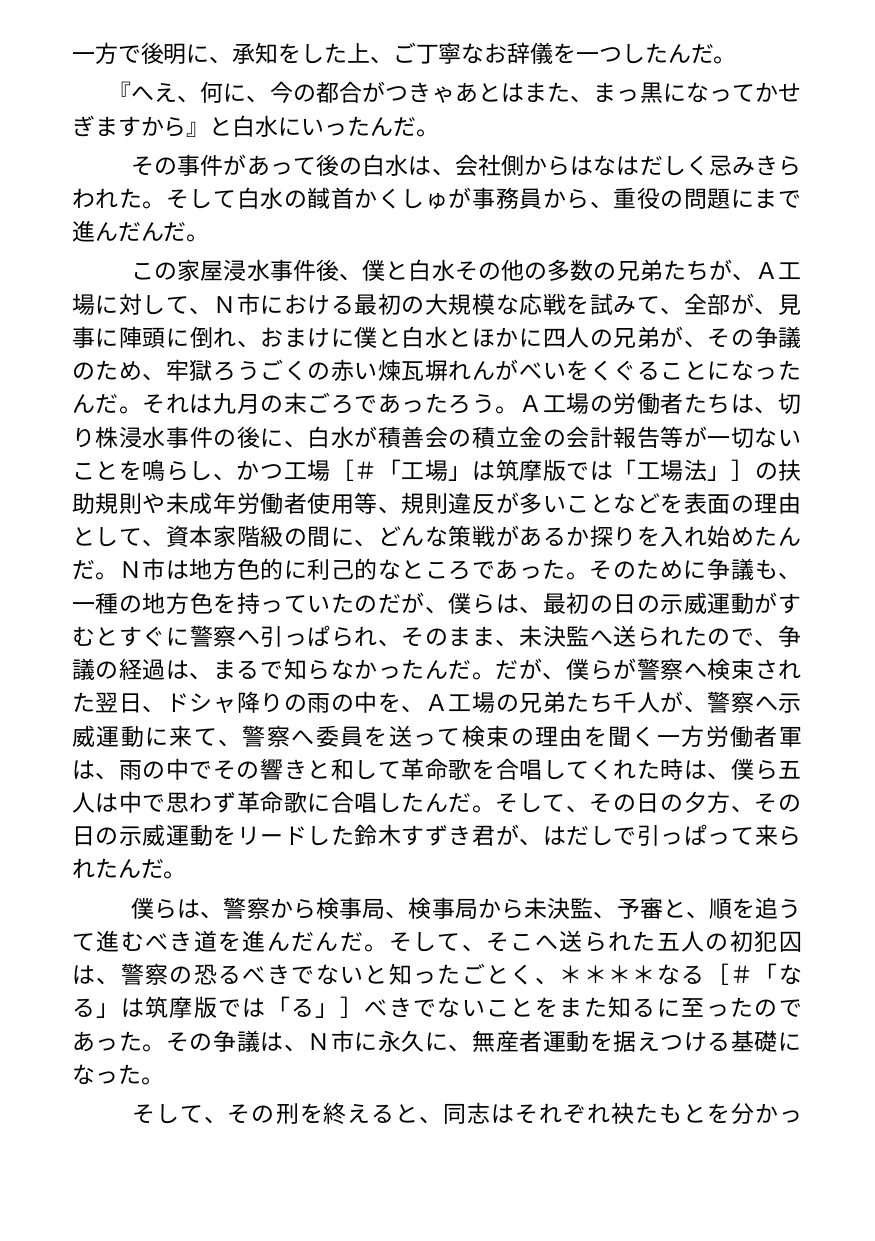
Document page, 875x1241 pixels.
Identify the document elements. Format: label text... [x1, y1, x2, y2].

text その事件があって後の白水は、会社側からはなはだしく忌みきらわれた。そして白水の馘首かくしゅが事務員から、重役の問題にまで進んだんだ。 [72, 148, 802, 247]
text 僕らは、警察から検事局、検事局から未決監、予審と、順を追うて進むべき道を進んだんだ。そして、そこへ送られた五人の初犯囚は、警察の恐るべきでないと知ったごとく、＊＊＊＊なる［＃「なる」は筑摩版では「る」］べきでないことをまた知るに至ったのであった。その争議は、Ｎ市に永久に、無産者運動を据えつける基礎になった。 [72, 891, 802, 1090]
text そして、その刑を終えると、同志はそれぞれ袂たもとを分かっ [72, 1096, 802, 1129]
text この家屋浸水事件後、僕と白水その他の多数の兄弟たちが、Ａ工場に対して、Ｎ市における最初の大規模な応戦を試みて、全部が、見事に陣頭に倒れ、おまけに僕と白水とほかに四人の兄弟が、その争議のため、牢獄ろうごくの赤い煉瓦塀れんがべいをくぐることになったんだ。それは九月の末ごろであったろう。Ａ工場の労働者たちは、切り株浸水事件の後に、白水が積善会の積立金の会計報告等が一切ないことを鳴らし、かつ工場［＃「工場」は筑摩版では「工場法」］の扶助規則や未成年労働者使用等、規則違反が多いことなどを表面の理由として、資本家階級の間に、どんな策戦があるか探りを入れ始めたんだ。Ｎ市は地方色的に利己的なところであった。そのために争議も、一種の地方色を持っていたのだが、僕らは、最初の日の示威運動がすむとすぐに警察へ引っぱられ、そのまま、未決監へ送られたので、争議の経過は、まるで知らなかったんだ。だが、僕らが警察へ検束された翌日、ドシャ降りの雨の中を、Ａ工場の兄弟たち千人が、警察へ示威運動に来て、警察へ委員を送って検束の理由を聞く一方労働者軍は、雨の中でその響きと和して革命歌を合唱してくれた時は、僕ら五人は中で思わず革命歌に合唱したんだ。そして、その日の夕方、その日の示威運動をリードした鈴木すずき君が、はだしで引っぱって来られたんだ。 [72, 253, 802, 884]
text 一方で後明に、承知をした上、ご丁寧なお辞儀を一つしたんだ。 [72, 36, 802, 69]
text 『へえ、何に、今の都合がつきゃあとはまた、まっ黒になってかせぎますから』と白水にいったんだ。 [72, 75, 802, 142]
